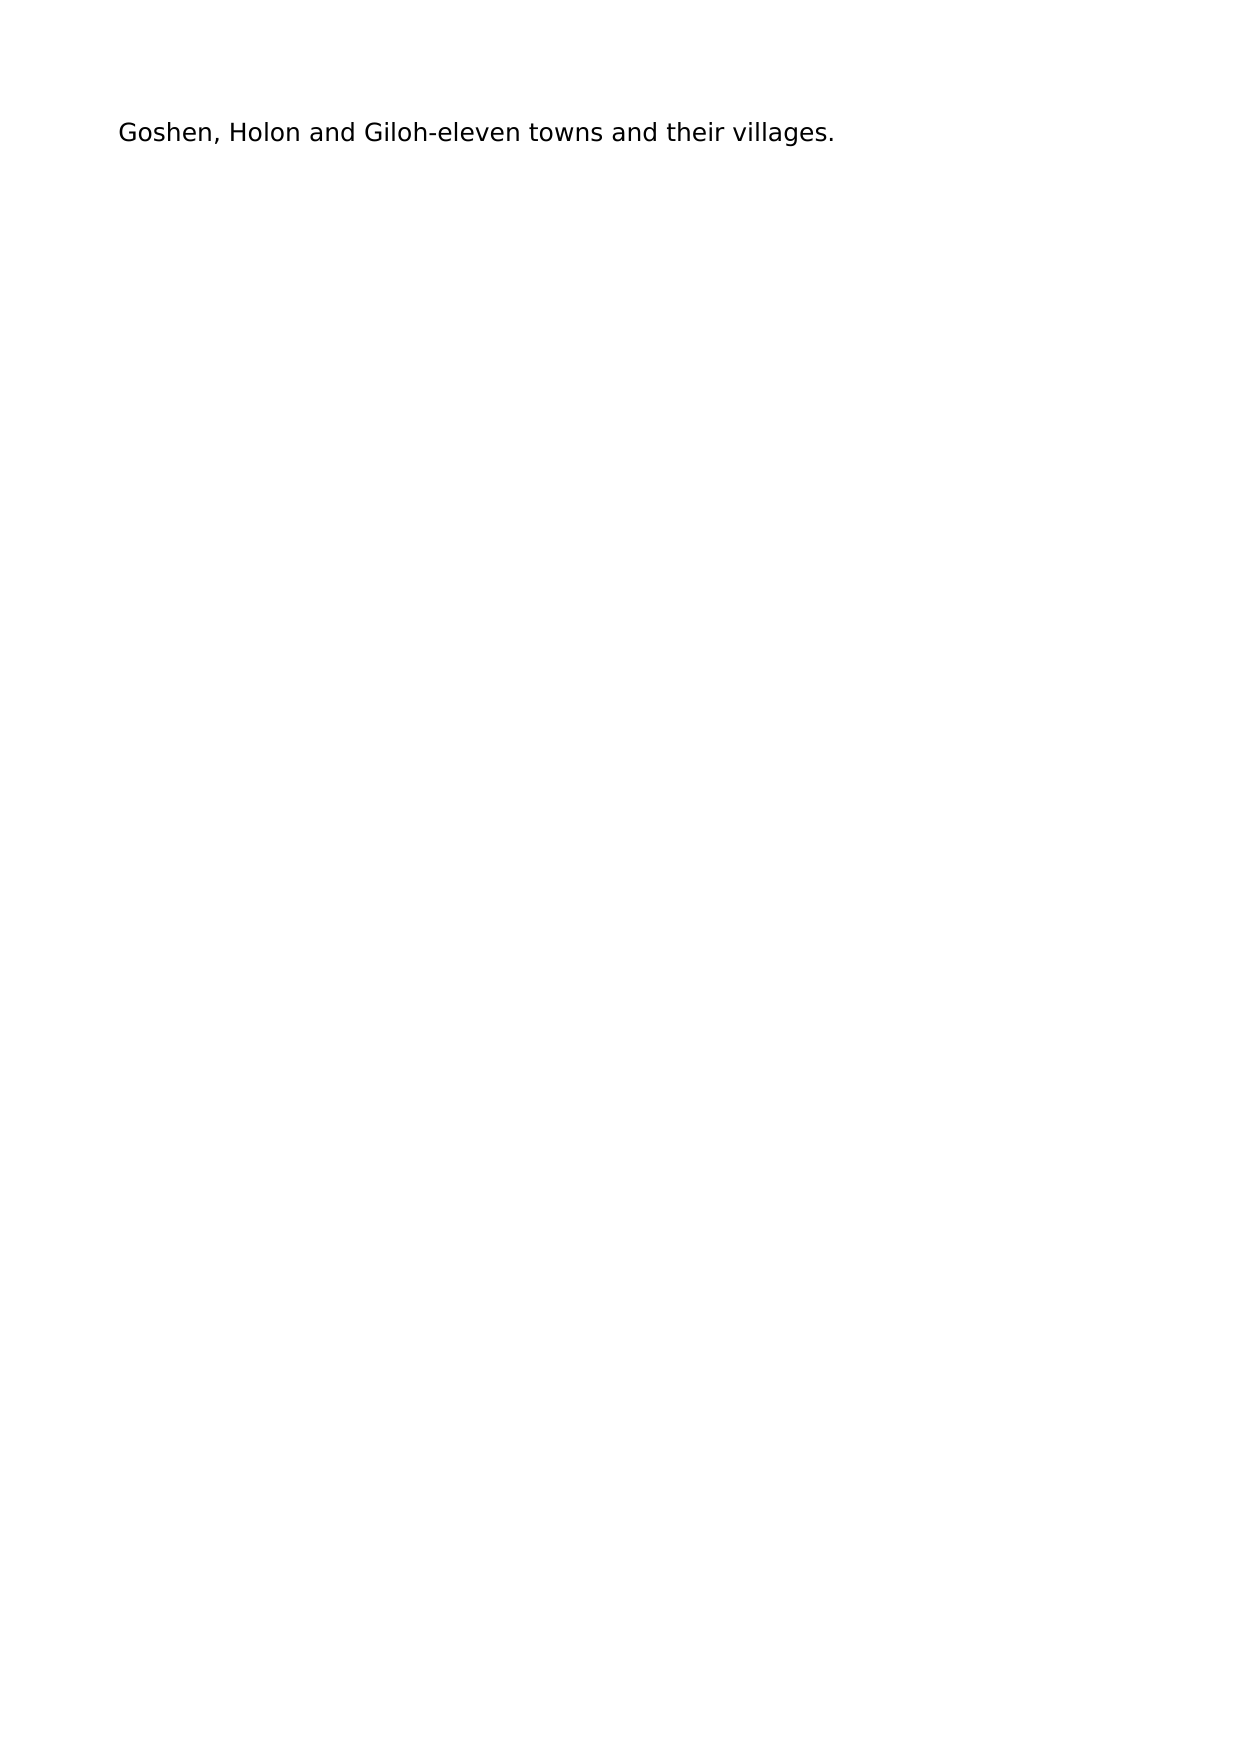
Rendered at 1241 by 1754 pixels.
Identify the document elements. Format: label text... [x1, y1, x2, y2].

text Goshen, Holon and Giloh-eleven towns and their villages. [118, 118, 1122, 147]
